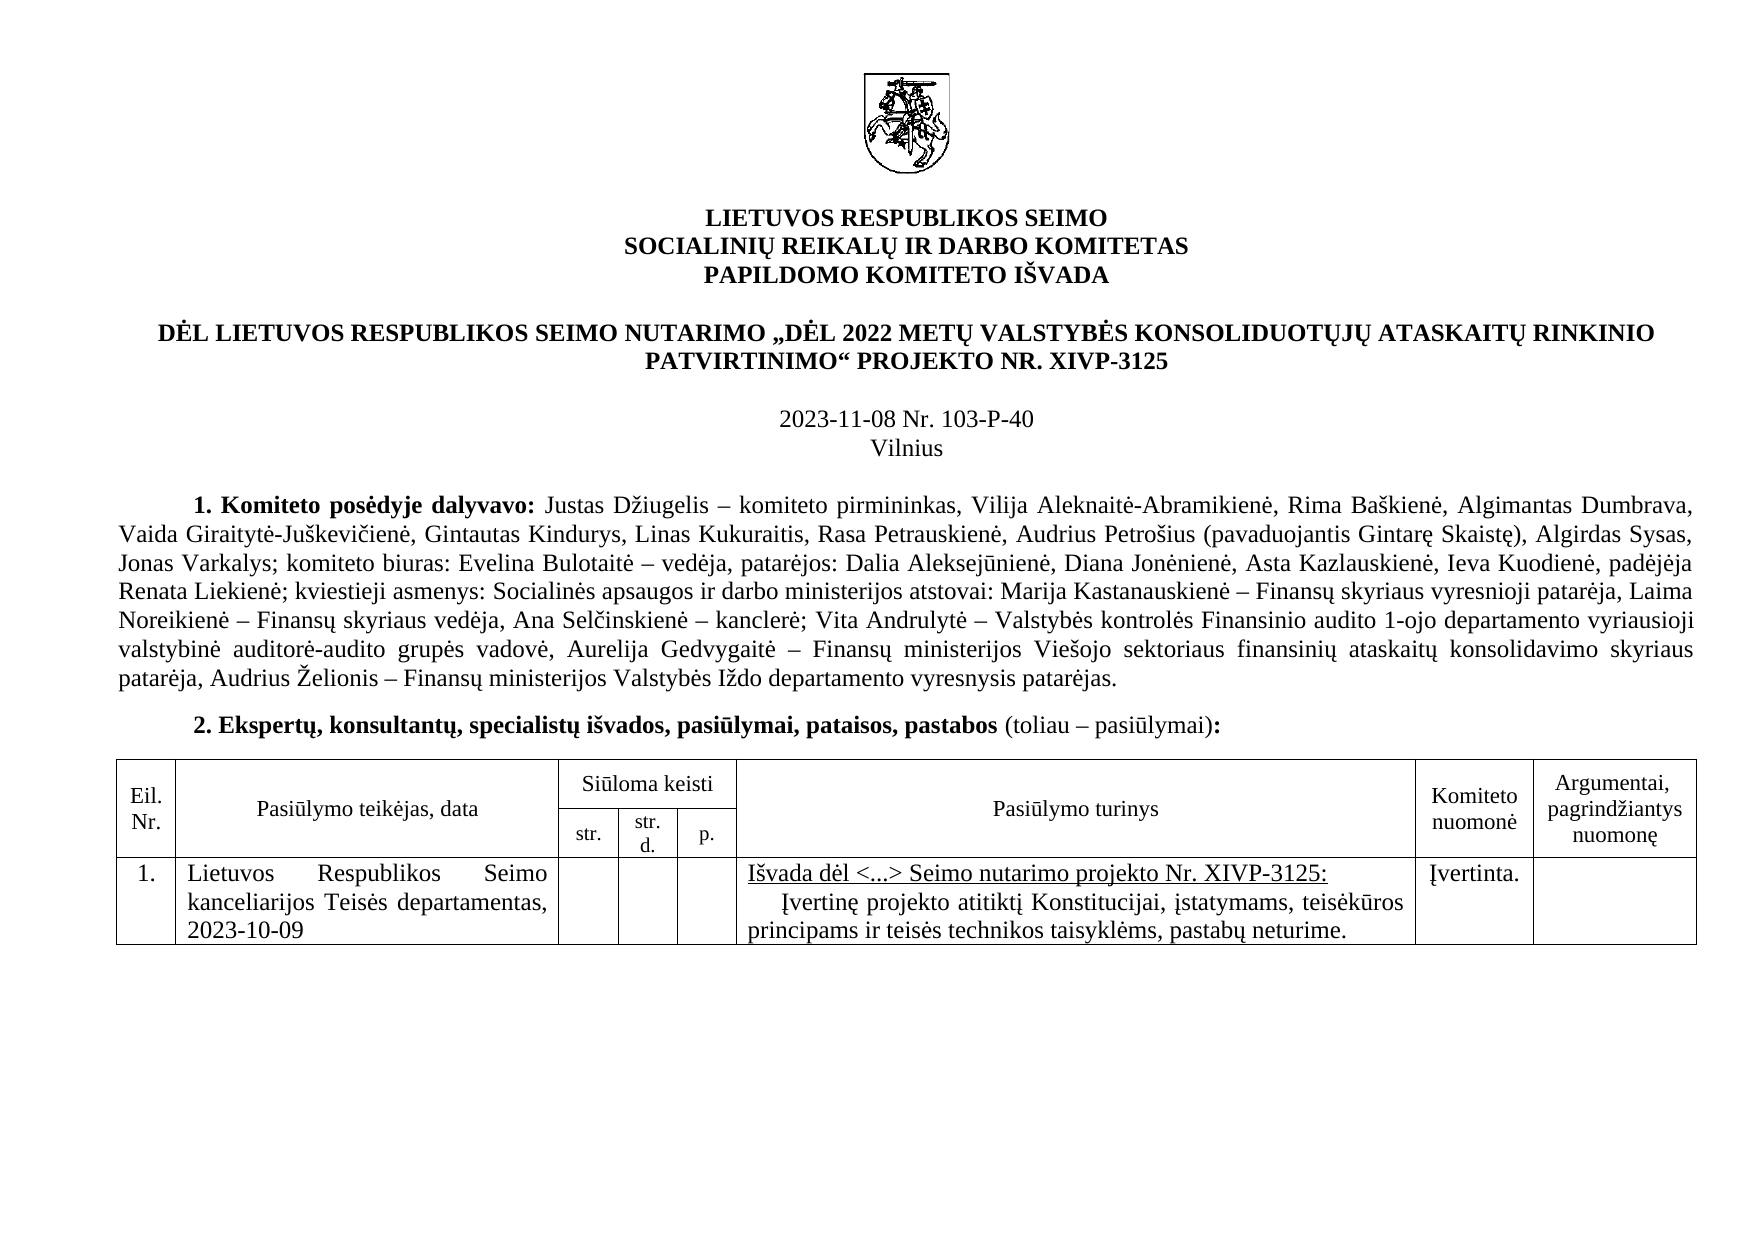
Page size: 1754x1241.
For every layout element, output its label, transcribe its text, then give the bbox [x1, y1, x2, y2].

text DĖL LIETUVOS RESPUBLIKOS SEIMO NUTARIMO „DĖL 2022 METŲ VALSTYBĖS KONSOLIDUOTŲJŲ ATASKAITŲ RINKINIO PATVIRTINIMO“ PROJEKTO NR. xIVP-3125 [118, 318, 1695, 375]
table_cell [559, 858, 618, 944]
table_cell Išvada dėl <...> Seimo nutarimo projekto Nr. XIVP-3125: Įvertinę projekto atitiktį Konstitucijai, įstatymams, teisėkūros principams ir teisės technikos taisyklėms, pastabų neturime. [737, 858, 1415, 944]
text 2023-11-08 Nr. 103-P-40 [118, 404, 1695, 433]
table_header Pasiūlymo teikėjas, data [176, 760, 558, 857]
table_cell [619, 858, 677, 944]
table_header Argumentai, pagrindžiantys nuomonę [1534, 760, 1696, 857]
table_cell str. [559, 809, 618, 857]
text 1. Komiteto posėdyje dalyvavo: Justas Džiugelis – komiteto pirmininkas, Vilija Aleknaitė-Abramikienė, Rima Baškienė, Algimantas Dumbrava, Vaida Giraitytė-Juškevičienė, Gintautas Kindurys, Linas Kukuraitis, Rasa Petrauskienė, Audrius Petrošius (pavaduojantis Gintarę Skaistę), Algirdas Sysas, Jonas Varkalys; komiteto biuras: Evelina Bulotaitė – vedėja, patarėjos: Dalia Aleksejūnienė, Diana Jonėnienė, Asta Kazlauskienė, Ieva Kuodienė, padėjėja Renata Liekienė; kviestieji asmenys: Socialinės apsaugos ir darbo ministerijos atstovai: Marija Kastanauskienė – Finansų skyriaus vyresnioji patarėja, Laima Noreikienė – Finansų skyriaus vedėja, Ana Selčinskienė – kanclerė; Vita Andrulytė – Valstybės kontrolės Finansinio audito 1-ojo departamento vyriausioji valstybinė auditorė-audito grupės vadovė, Aurelija Gedvygaitė – Finansų ministerijos Viešojo sektoriaus finansinių ataskaitų konsolidavimo skyriaus patarėja, Audrius Želionis – Finansų ministerijos Valstybės Iždo departamento vyresnysis patarėjas. [118, 490, 1695, 691]
text Socialinių reikalų ir darbo komitetas [118, 231, 1695, 260]
table_cell str. d. [619, 809, 677, 857]
subtitle Papildomo komiteto IŠVADA [118, 260, 1695, 289]
text LIETUVOS RESPUBLIKOS SEIMO [118, 203, 1695, 231]
subtitle 2. Ekspertų, konsultantų, specialistų išvados, pasiūlymai, pataisos, pastabos (toliau – pasiūlymai): [118, 711, 1695, 739]
table_header Siūloma keisti [559, 760, 736, 808]
table_cell 1. [117, 858, 175, 944]
table_cell [678, 858, 736, 944]
table_cell Įvertinta. [1416, 858, 1533, 944]
text Vilnius [118, 433, 1695, 461]
table_cell Lietuvos Respublikos Seimo kanceliarijos Teisės departamentas, 2023-10-09 [176, 858, 558, 944]
table_cell [1534, 858, 1696, 944]
table_header Pasiūlymo turinys [737, 760, 1415, 857]
table_cell p. [678, 809, 736, 857]
table_header Eil. Nr. [117, 760, 175, 857]
table_header Komiteto nuomonė [1416, 760, 1533, 857]
